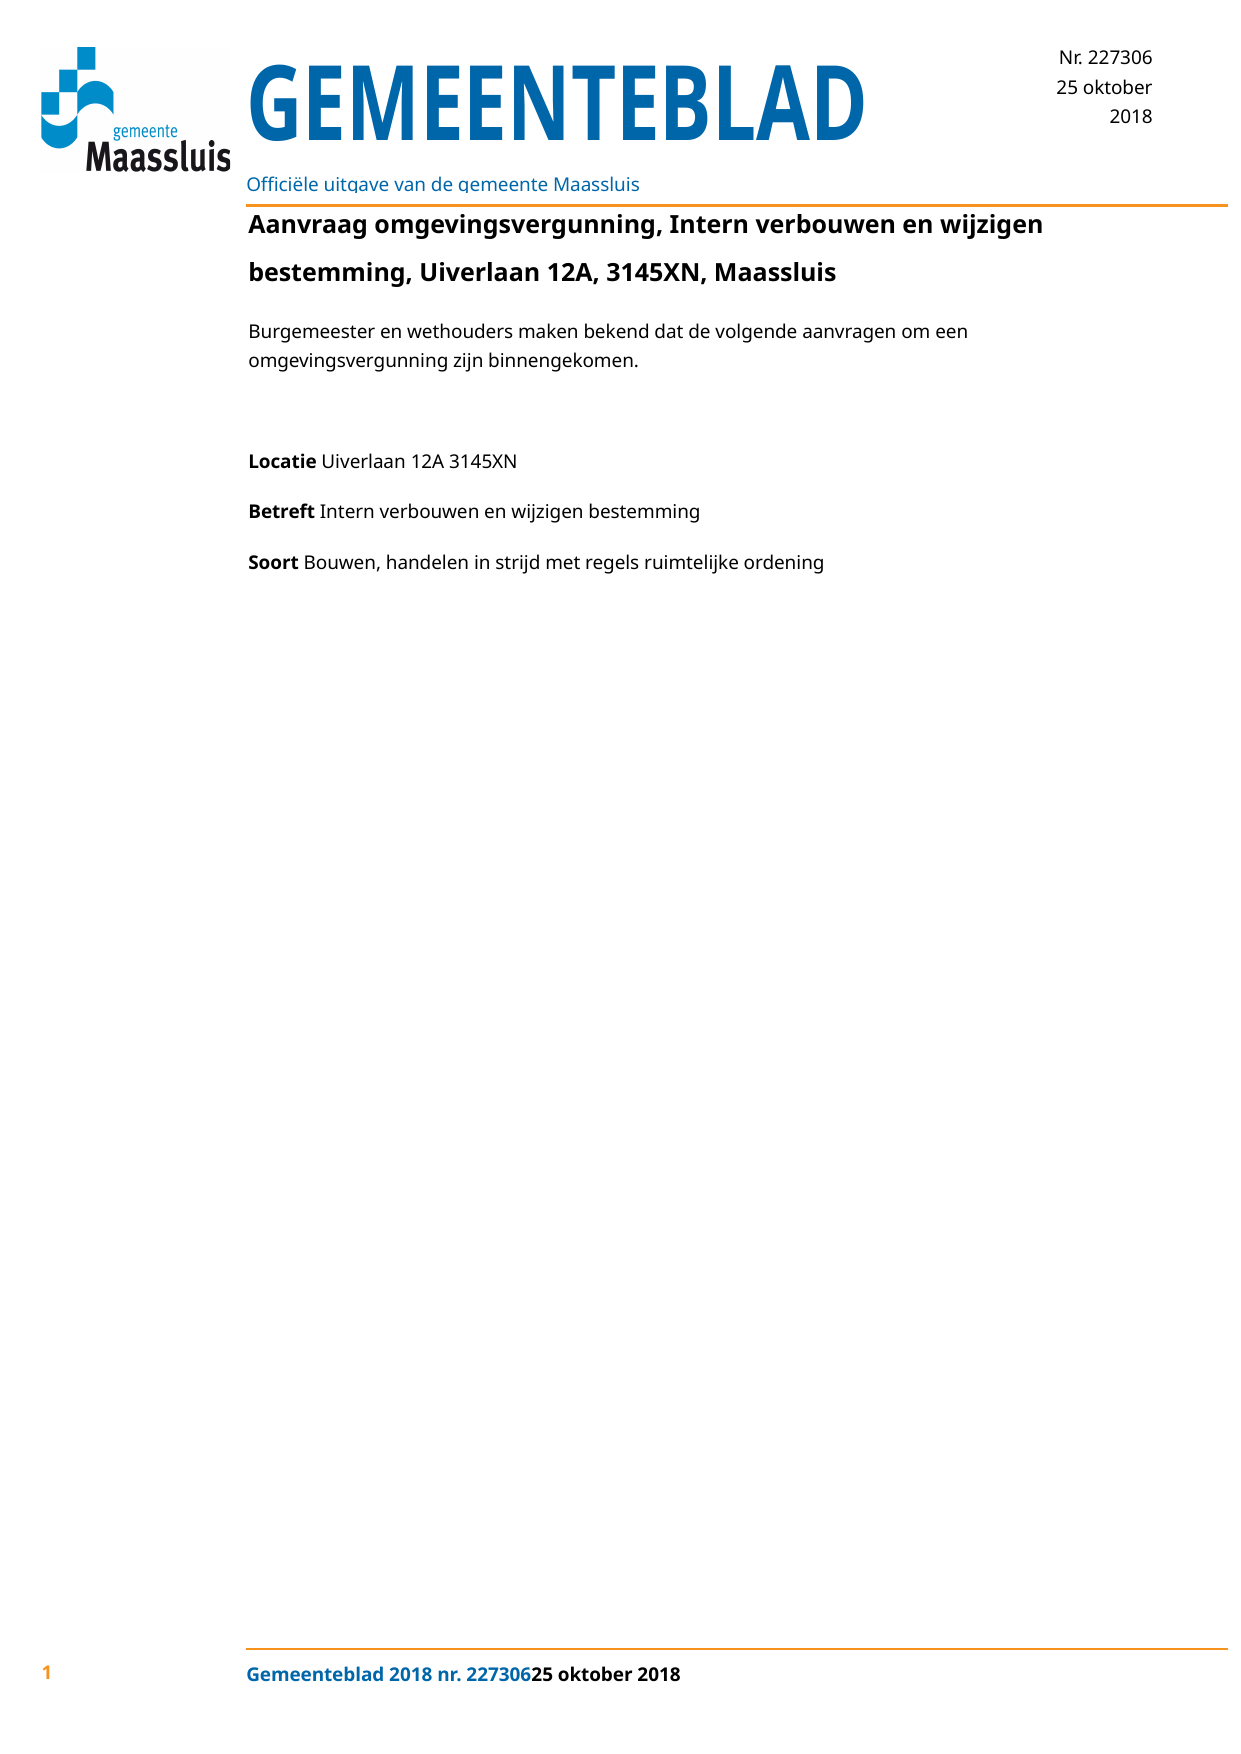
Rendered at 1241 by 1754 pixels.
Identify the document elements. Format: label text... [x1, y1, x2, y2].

text Aanvraag omgevingsvergunning, Intern verbouwen en wijzigen bestemming, Uiverlaan 12A, 3145XN, Maassluis [248, 207, 1152, 288]
text Locatie Uiverlaan 12A 3145XN [248, 448, 1152, 474]
picture [41, 47, 231, 172]
picture [41, 47, 77, 92]
text Soort Bouwen, handelen in strijd met regels ruimtelijke ordening [248, 549, 1152, 575]
text Betreft Intern verbouwen en wijzigen bestemming [248, 499, 1152, 524]
text Burgemeester en wethouders maken bekend dat de volgende aanvragen om een omgevingsvergunning zijn binnengekomen. [248, 318, 1152, 373]
